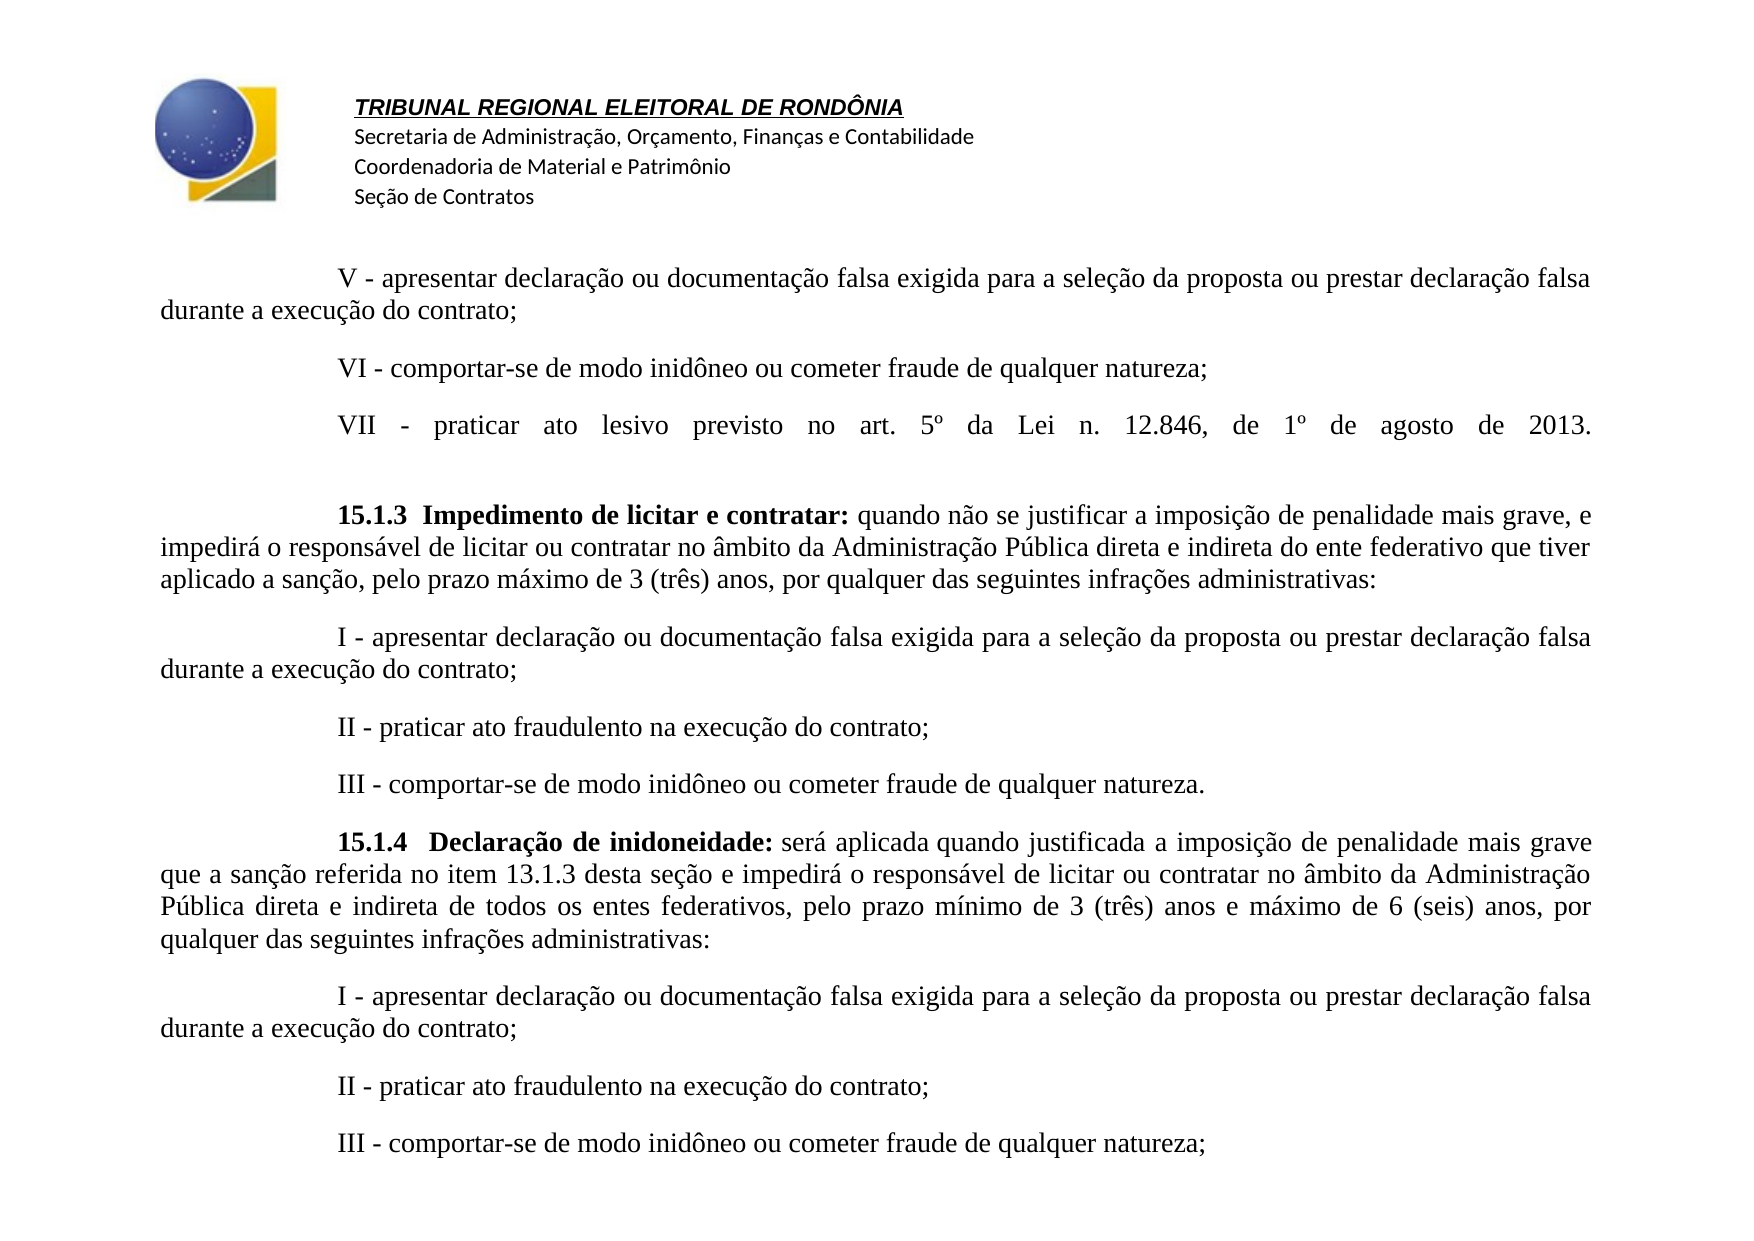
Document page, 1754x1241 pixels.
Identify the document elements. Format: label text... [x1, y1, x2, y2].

text II - praticar ato fraudulento na execução do contrato; [160, 710, 1594, 742]
text VII - praticar ato lesivo previsto no art. 5º da Lei n. 12.846, de 1º de agosto de 2013. [160, 408, 1594, 473]
text V - apresentar declaração ou documentação falsa exigida para a seleção da proposta ou prestar declaração falsa durante a execução do contrato; [160, 261, 1594, 326]
text I - apresentar declaração ou documentação falsa exigida para a seleção da proposta ou prestar declaração falsa durante a execução do contrato; [160, 620, 1594, 685]
text I - apresentar declaração ou documentação falsa exigida para a seleção da proposta ou prestar declaração falsa durante a execução do contrato; [160, 979, 1594, 1044]
text VI - comportar-se de modo inidôneo ou cometer fraude de qualquer natureza; [160, 351, 1594, 383]
text III - comportar-se de modo inidôneo ou cometer fraude de qualquer natureza; [160, 1126, 1594, 1159]
text 15.1.3 Impedimento de licitar e contratar: quando não se justificar a imposição de penalidade mais grave, e impedirá o responsável de licitar ou contratar no âmbito da Administração Pública direta e indireta do ente federativo que tiver aplicado a sanção, pelo prazo máximo de 3 (três) anos, por qualquer das seguintes infrações administrativas: [160, 498, 1594, 595]
text II - praticar ato fraudulento na execução do contrato; [160, 1069, 1594, 1101]
text 15.1.4 Declaração de inidoneidade: será aplicada quando justificada a imposição de penalidade mais grave que a sanção referida no item 13.1.3 desta seção e impedirá o responsável de licitar ou contratar no âmbito da Administração Pública direta e indireta de todos os entes federativos, pelo prazo mínimo de 3 (três) anos e máximo de 6 (seis) anos, por qualquer das seguintes infrações administrativas: [160, 824, 1594, 954]
text III - comportar-se de modo inidôneo ou cometer fraude de qualquer natureza. [160, 767, 1594, 799]
